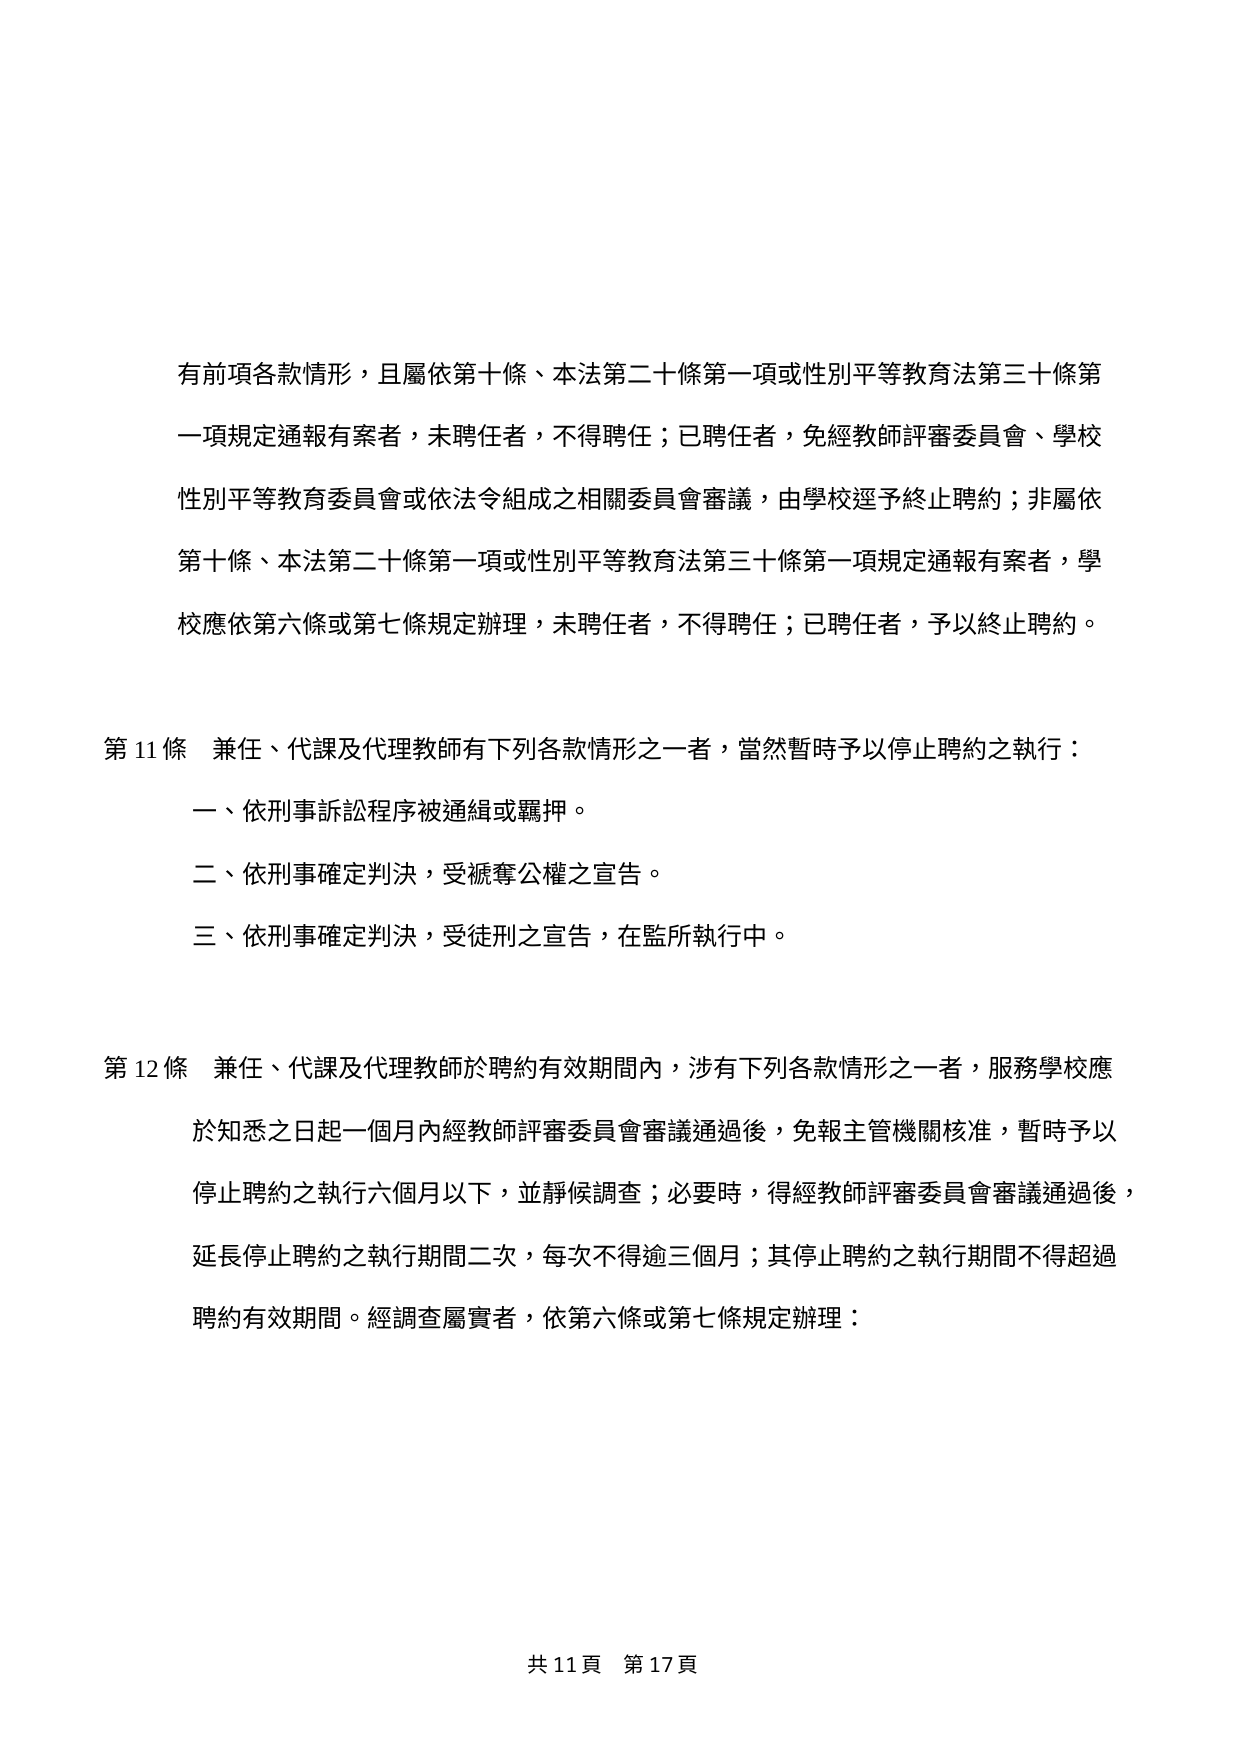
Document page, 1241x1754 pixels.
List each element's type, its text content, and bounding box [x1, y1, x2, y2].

text 第11條 兼任、代課及代理教師有下列各款情形之一者，當然暫時予以停止聘約之執行： [103, 706, 1122, 768]
text 二、依刑事確定判決，受褫奪公權之宣告。 [192, 831, 1122, 893]
text 三、依刑事確定判決，受徒刑之宣告，在監所執行中。 [192, 893, 1122, 956]
text 有前項各款情形，且屬依第十條、本法第二十條第一項或性別平等教育法第三十條第一項規定通報有案者，未聘任者，不得聘任；已聘任者，免經教師評審委員會、學校性別平等教育委員會或依法令組成之相關委員會審議，由學校逕予終止聘約；非屬依第十條、本法第二十條第一項或性別平等教育法第三十條第一項規定通報有案者，學校應依第六條或第七條規定辦理，未聘任者，不得聘任；已聘任者，予以終止聘約。 [177, 331, 1122, 643]
text 第12條 兼任、代課及代理教師於聘約有效期間內，涉有下列各款情形之一者，服務學校應於知悉之日起一個月內經教師評審委員會審議通過後，免報主管機關核准，暫時予以停止聘約之執行六個月以下，並靜候調查；必要時，得經教師評審委員會審議通過後，延長停止聘約之執行期間二次，每次不得逾三個月；其停止聘約之執行期間不得超過聘約有效期間。經調查屬實者，依第六條或第七條規定辦理： [103, 1025, 1122, 1337]
text 一、依刑事訴訟程序被通緝或羈押。 [192, 768, 1122, 831]
